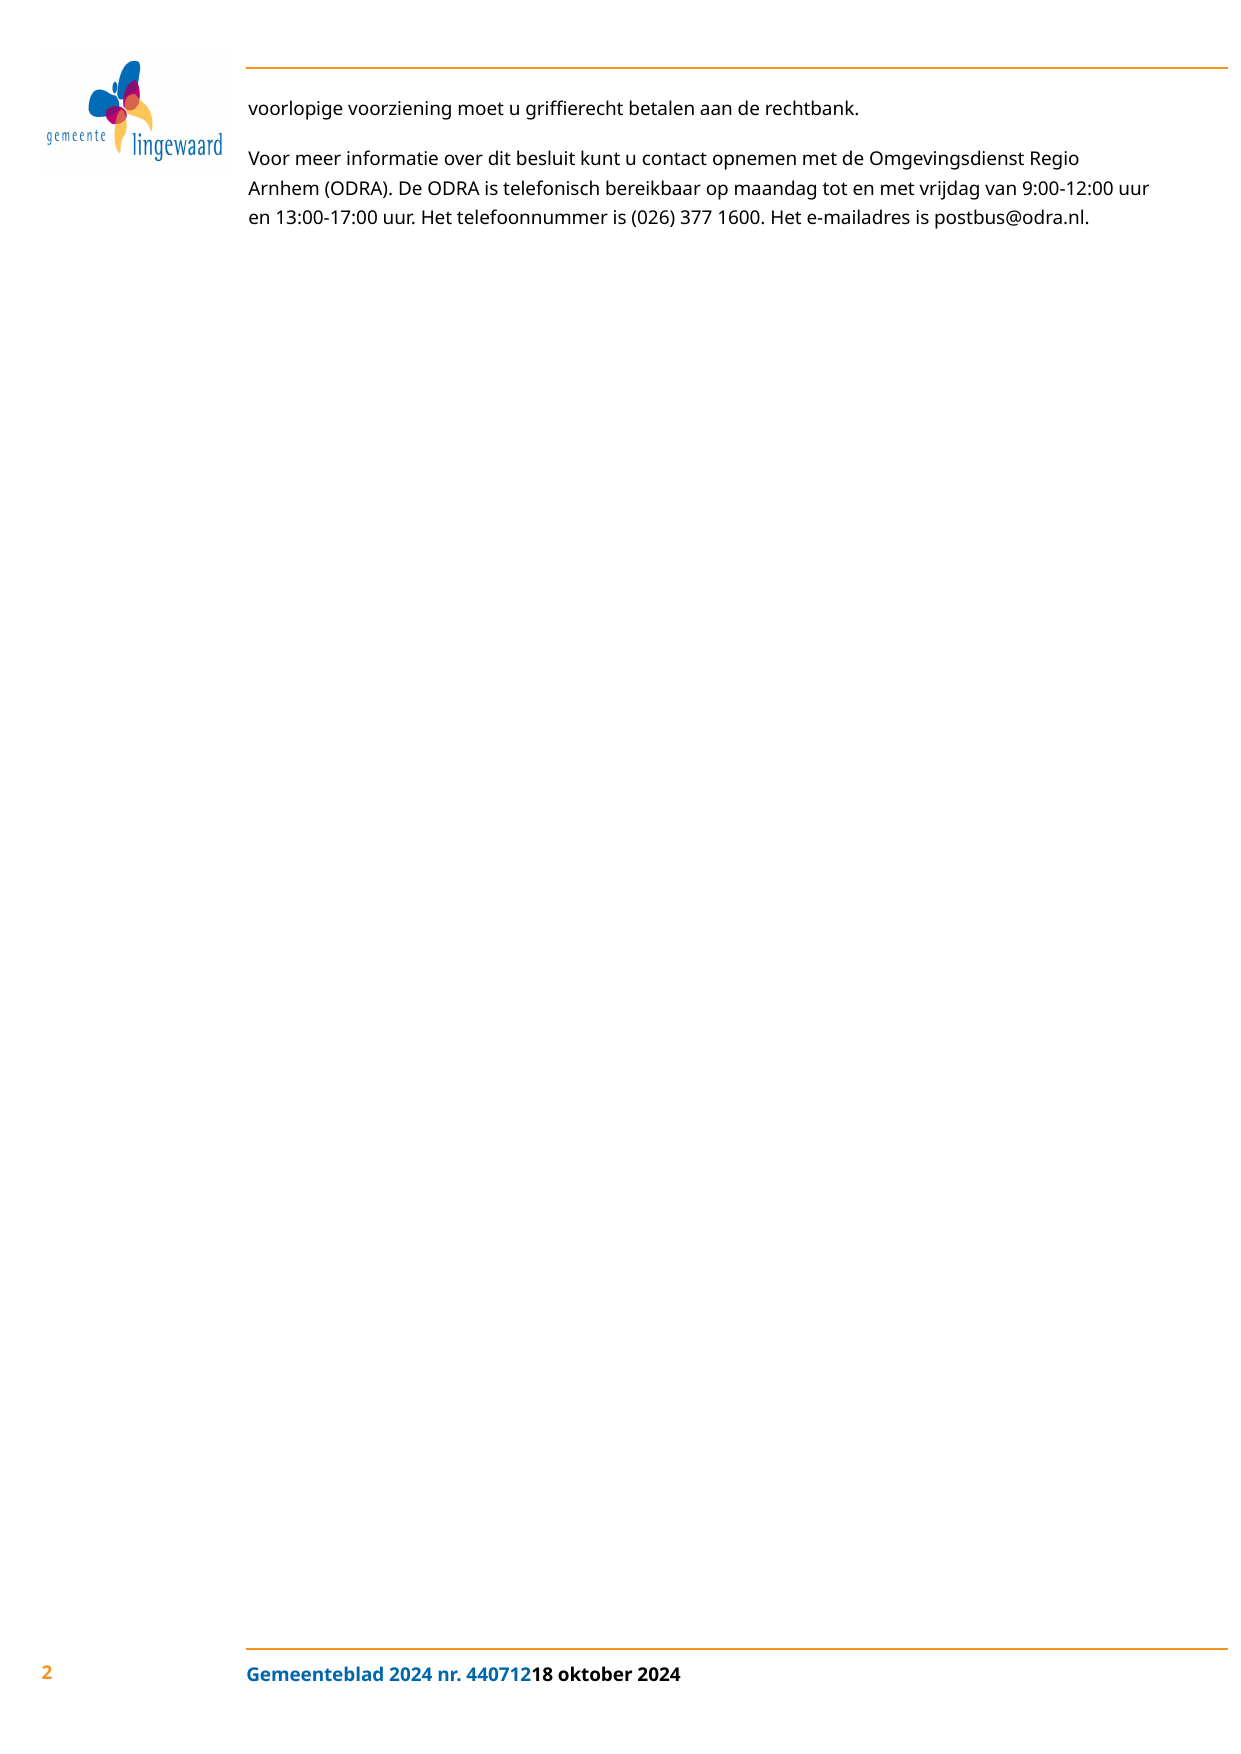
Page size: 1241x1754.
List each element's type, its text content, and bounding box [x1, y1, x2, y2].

picture [41, 47, 231, 172]
text voorlopige voorziening moet u griffierecht betalen aan de rechtbank. [248, 95, 1152, 121]
text Voor meer informatie over dit besluit kunt u contact opnemen met de Omgevingsdienst Regio Arnhem (ODRA). De ODRA is telefonisch bereikbaar op maandag tot en met vrijdag van 9:00-12:00 uur en 13:00-17:00 uur. Het telefoonnummer is (026) 377 1600. Het e-mailadres is postbus@odra.nl. [248, 145, 1152, 230]
